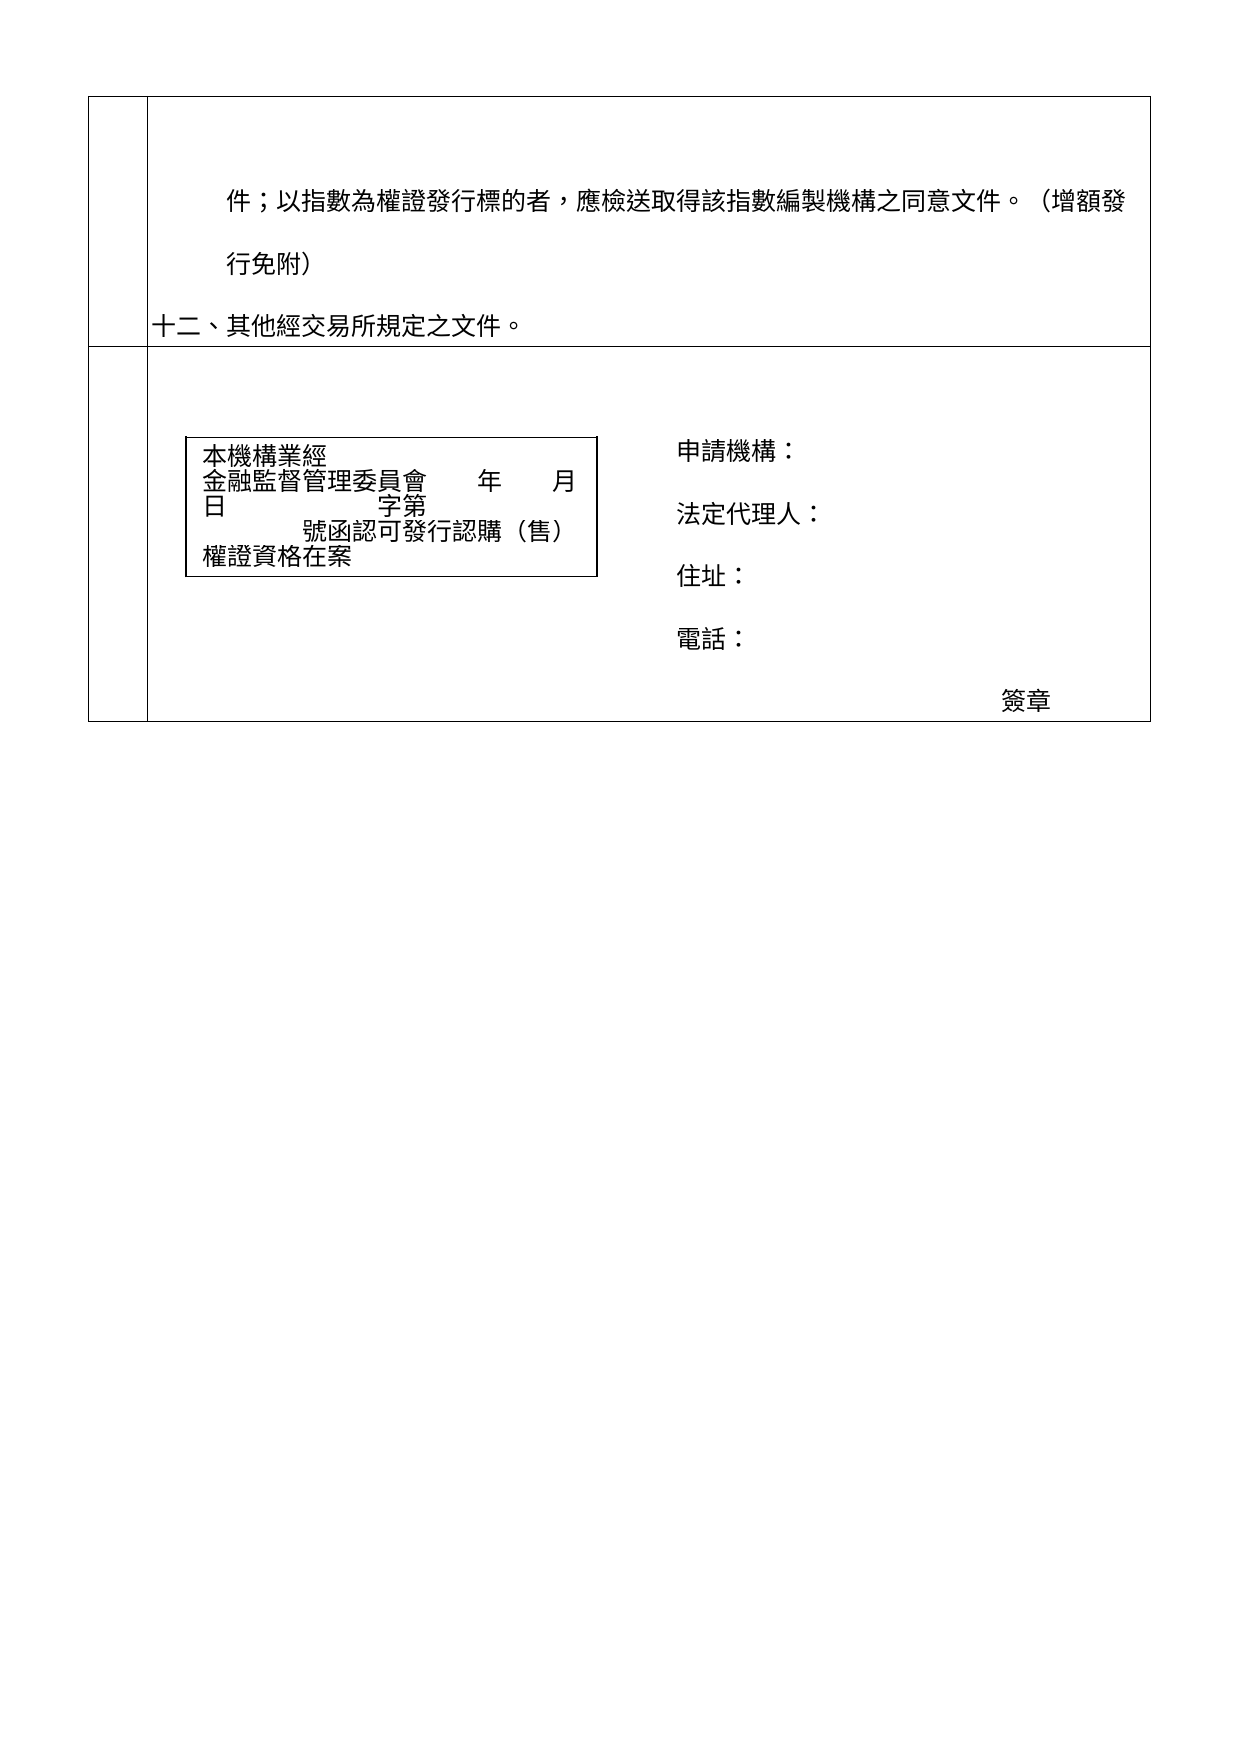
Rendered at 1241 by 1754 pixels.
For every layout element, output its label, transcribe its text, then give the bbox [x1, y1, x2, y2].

table_cell [89, 97, 147, 346]
table_cell [89, 347, 147, 721]
table_cell 申請機構： 法定代理人： 住址： 電話： 簽章 [148, 347, 1150, 721]
table_cell 件；以指數為權證發行標的者，應檢送取得該指數編製機構之同意文件。（增額發行免附） 十二、其他經交易所規定之文件。 [148, 97, 1150, 346]
